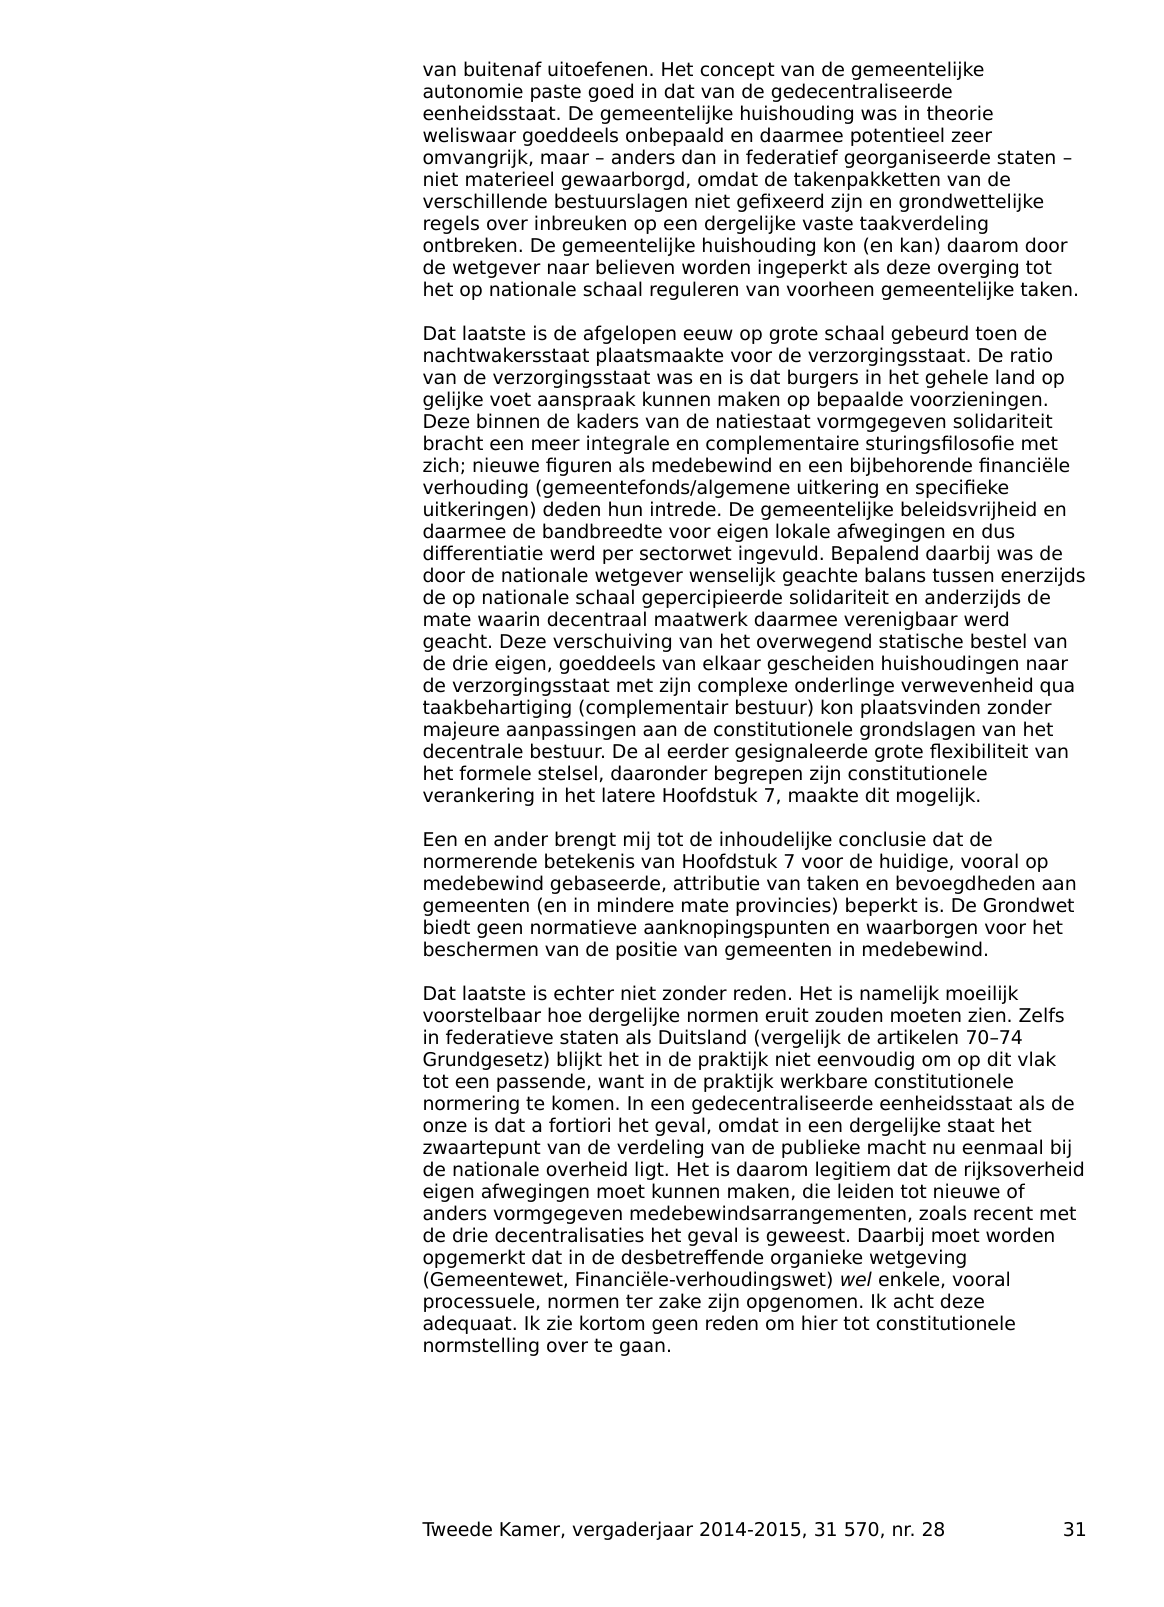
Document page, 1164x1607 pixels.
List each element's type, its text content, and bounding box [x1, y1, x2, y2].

text Een en ander brengt mij tot de inhoudelijke conclusie dat de normerende betekenis van Hoofdstuk 7 voor de huidige, vooral op medebewind gebaseerde, attributie van taken en bevoegdheden aan gemeenten (en in mindere mate provincies) beperkt is. De Grondwet biedt geen normatieve aanknopingspunten en waarborgen voor het beschermen van de positie van gemeenten in medebewind. [422, 829, 1087, 961]
text van buitenaf uitoefenen. Het concept van de gemeentelijke autonomie paste goed in dat van de gedecentraliseerde eenheidsstaat. De gemeentelijke huishouding was in theorie weliswaar goeddeels onbepaald en daarmee potentieel zeer omvangrijk, maar – anders dan in federatief georganiseerde staten – niet materieel gewaarborgd, omdat de takenpakketten van de verschillende bestuurslagen niet gefixeerd zijn en grondwettelijke regels over inbreuken op een dergelijke vaste taakverdeling ontbreken. De gemeentelijke huishouding kon (en kan) daarom door de wetgever naar believen worden ingeperkt als deze overging tot het op nationale schaal reguleren van voorheen gemeentelijke taken. [422, 59, 1087, 301]
text Dat laatste is echter niet zonder reden. Het is namelijk moeilijk voorstelbaar hoe dergelijke normen eruit zouden moeten zien. Zelfs in federatieve staten als Duitsland (vergelijk de artikelen 70–74 Grundgesetz) blijkt het in de praktijk niet eenvoudig om op dit vlak tot een passende, want in de praktijk werkbare constitutionele normering te komen. In een gedecentraliseerde eenheidsstaat als de onze is dat a fortiori het geval, omdat in een dergelijke staat het zwaartepunt van de verdeling van de publieke macht nu eenmaal bij de nationale overheid ligt. Het is daarom legitiem dat de rijksoverheid eigen afwegingen moet kunnen maken, die leiden tot nieuwe of anders vormgegeven medebewindsarrangementen, zoals recent met de drie decentralisaties het geval is geweest. Daarbij moet worden opgemerkt dat in de desbetreffende organieke wetgeving (Gemeentewet, Financiële-verhoudingswet) wel enkele, vooral processuele, normen ter zake zijn opgenomen. Ik acht deze adequaat. Ik zie kortom geen reden om hier tot constitutionele normstelling over te gaan. [422, 983, 1087, 1356]
text Dat laatste is de afgelopen eeuw op grote schaal gebeurd toen de nachtwakersstaat plaatsmaakte voor de verzorgingsstaat. De ratio van de verzorgingsstaat was en is dat burgers in het gehele land op gelijke voet aanspraak kunnen maken op bepaalde voorzieningen. Deze binnen de kaders van de natiestaat vormgegeven solidariteit bracht een meer integrale en complementaire sturingsfilosofie met zich; nieuwe figuren als medebewind en een bijbehorende financiële verhouding (gemeentefonds/algemene uitkering en specifieke uitkeringen) deden hun intrede. De gemeentelijke beleidsvrijheid en daarmee de bandbreedte voor eigen lokale afwegingen en dus differentiatie werd per sectorwet ingevuld. Bepalend daarbij was de door de nationale wetgever wenselijk geachte balans tussen enerzijds de op nationale schaal gepercipieerde solidariteit en anderzijds de mate waarin decentraal maatwerk daarmee verenigbaar werd geacht. Deze verschuiving van het overwegend statische bestel van de drie eigen, goeddeels van elkaar gescheiden huishoudingen naar de verzorgingsstaat met zijn complexe onderlinge verwevenheid qua taakbehartiging (complementair bestuur) kon plaatsvinden zonder majeure aanpassingen aan de constitutionele grondslagen van het decentrale bestuur. De al eerder gesignaleerde grote flexibiliteit van het formele stelsel, daaronder begrepen zijn constitutionele verankering in het latere Hoofdstuk 7, maakte dit mogelijk. [422, 323, 1087, 807]
